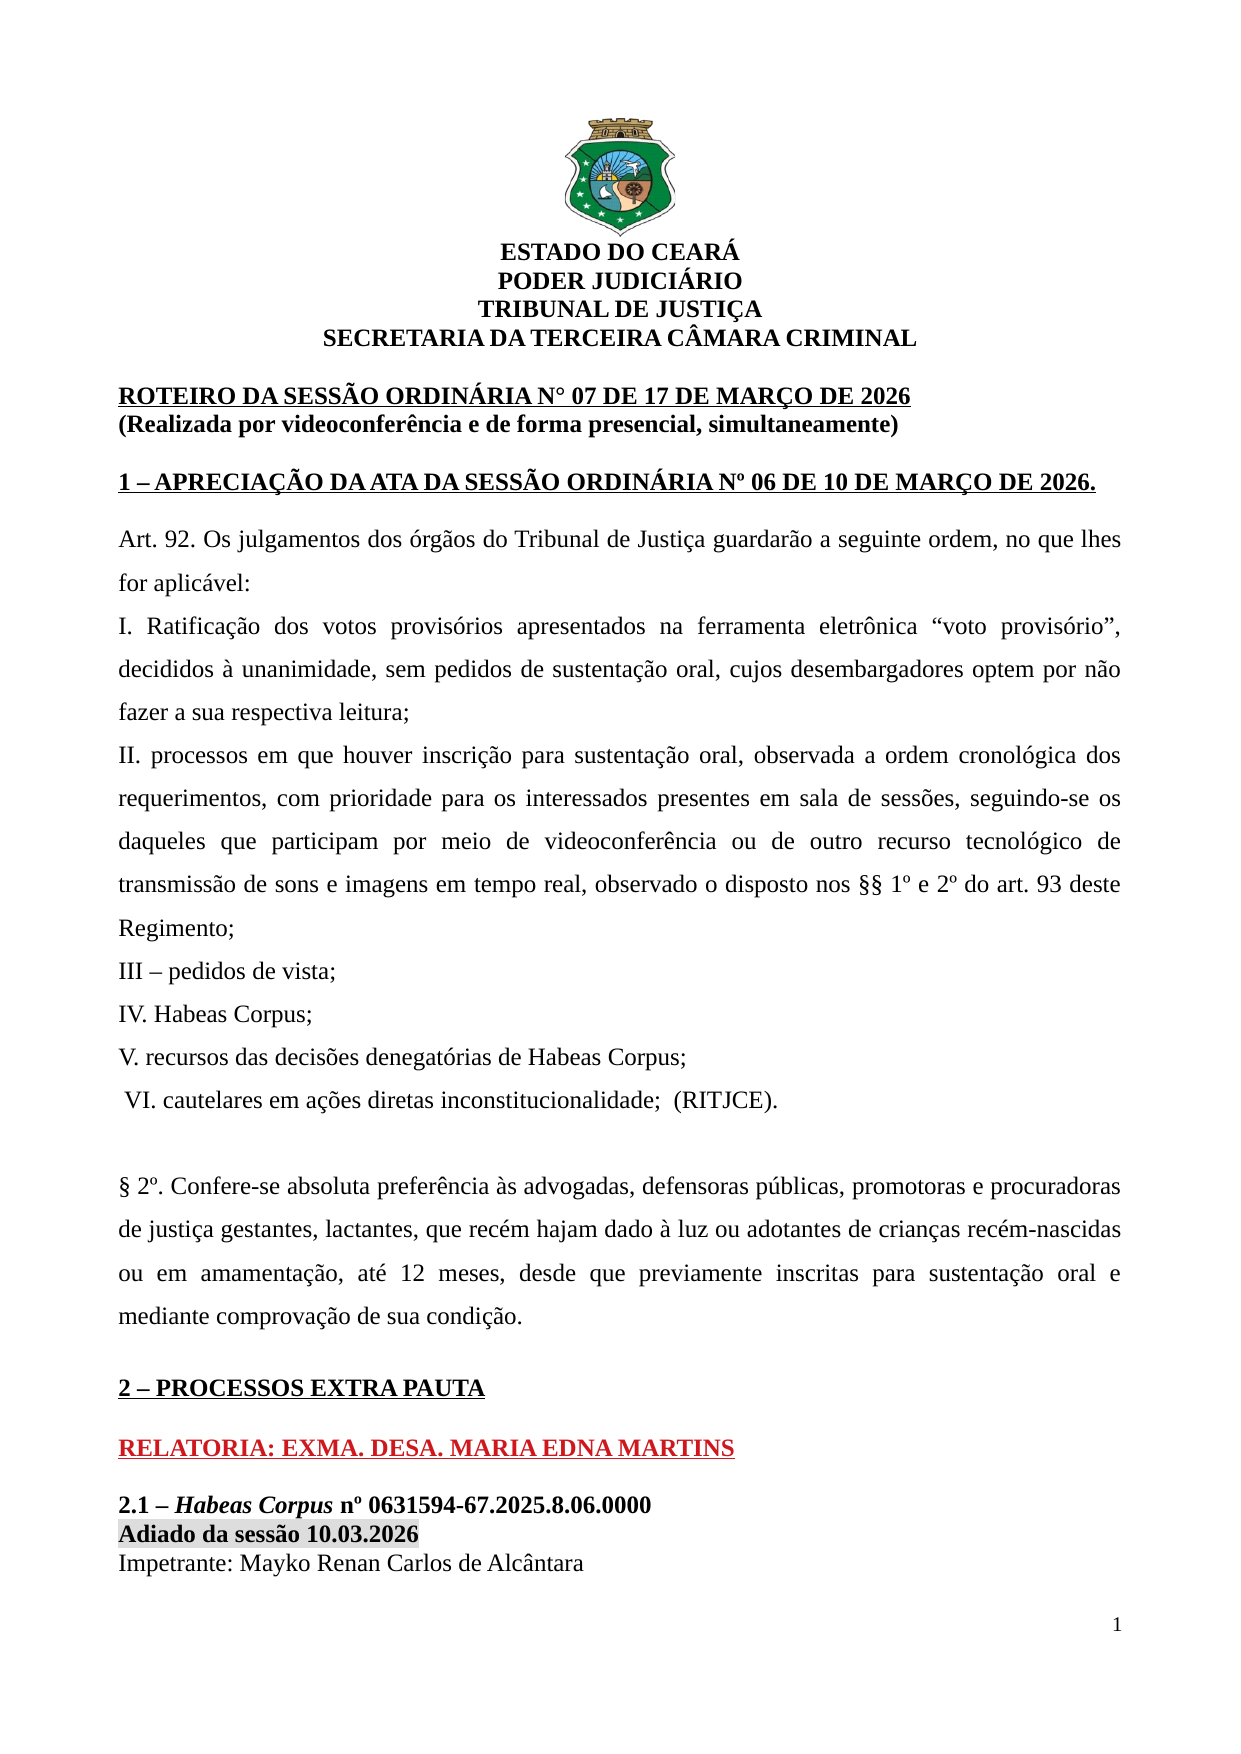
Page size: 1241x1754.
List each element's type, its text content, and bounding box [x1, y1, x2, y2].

text II. processos em que houver inscrição para sustentação oral, observada a ordem cronológica dos requerimentos, com prioridade para os interessados presentes em sala de sessões, seguindo-se os daqueles que participam por meio de videoconferência ou de outro recurso tecnológico de transmissão de sons e imagens em tempo real, observado o disposto nos §§ 1º e 2º do art. 93 deste Regimento; [118, 740, 1122, 941]
text ESTADO DO CEARÁ [118, 237, 1122, 266]
text Art. 92. Os julgamentos dos órgãos do Tribunal de Justiça guardarão a seguinte ordem, no que lhes for aplicável: [118, 524, 1122, 596]
text 2 – PROCESSOS EXTRA PAUTA [118, 1373, 1122, 1401]
text 2.1 – Habeas Corpus nº 0631594-67.2025.8.06.0000 [118, 1490, 1122, 1519]
text Impetrante: Mayko Renan Carlos de Alcântara [118, 1548, 1122, 1576]
text IV. Habeas Corpus; [118, 999, 1122, 1028]
text TRIBUNAL DE JUSTIÇA [118, 294, 1122, 323]
text RELATORIA: EXMA. DESA. MARIA EDNA MARTINS [118, 1433, 1122, 1461]
text SECRETARIA DA TERCEIRA CÂMARA CRIMINAL [118, 323, 1122, 352]
text I. Ratificação dos votos provisórios apresentados na ferramenta eletrônica “voto provisório”, decididos à unanimidade, sem pedidos de sustentação oral, cujos desembargadores optem por não fazer a sua respectiva leitura; [118, 611, 1122, 726]
text ROTEIRO DA SESSÃO ORDINÁRIA N° 07 DE 17 DE MARÇO DE 2026 [118, 381, 1122, 409]
text (Realizada por videoconferência e de forma presencial, simultaneamente) [118, 409, 1122, 438]
text § 2º. Confere-se absoluta preferência às advogadas, defensoras públicas, promotoras e procuradoras de justiça gestantes, lactantes, que recém hajam dado à luz ou adotantes de crianças recém-nascidas ou em amamentação, até 12 meses, desde que previamente inscritas para sustentação oral e mediante comprovação de sua condição. [118, 1171, 1122, 1329]
text VI. cautelares em ações diretas inconstitucionalidade; (RITJCE). [118, 1085, 1122, 1114]
text III – pedidos de vista; [118, 956, 1122, 984]
text Adiado da sessão 10.03.2026 [118, 1519, 1122, 1548]
picture [564, 118, 676, 237]
text PODER JUDICIÁRIO [118, 266, 1122, 294]
text V. recursos das decisões denegatórias de Habeas Corpus; [118, 1042, 1122, 1071]
text 1 – APRECIAÇÃO DA ATA DA SESSÃO ORDINÁRIA Nº 06 DE 10 DE MARÇO DE 2026. [118, 467, 1122, 496]
